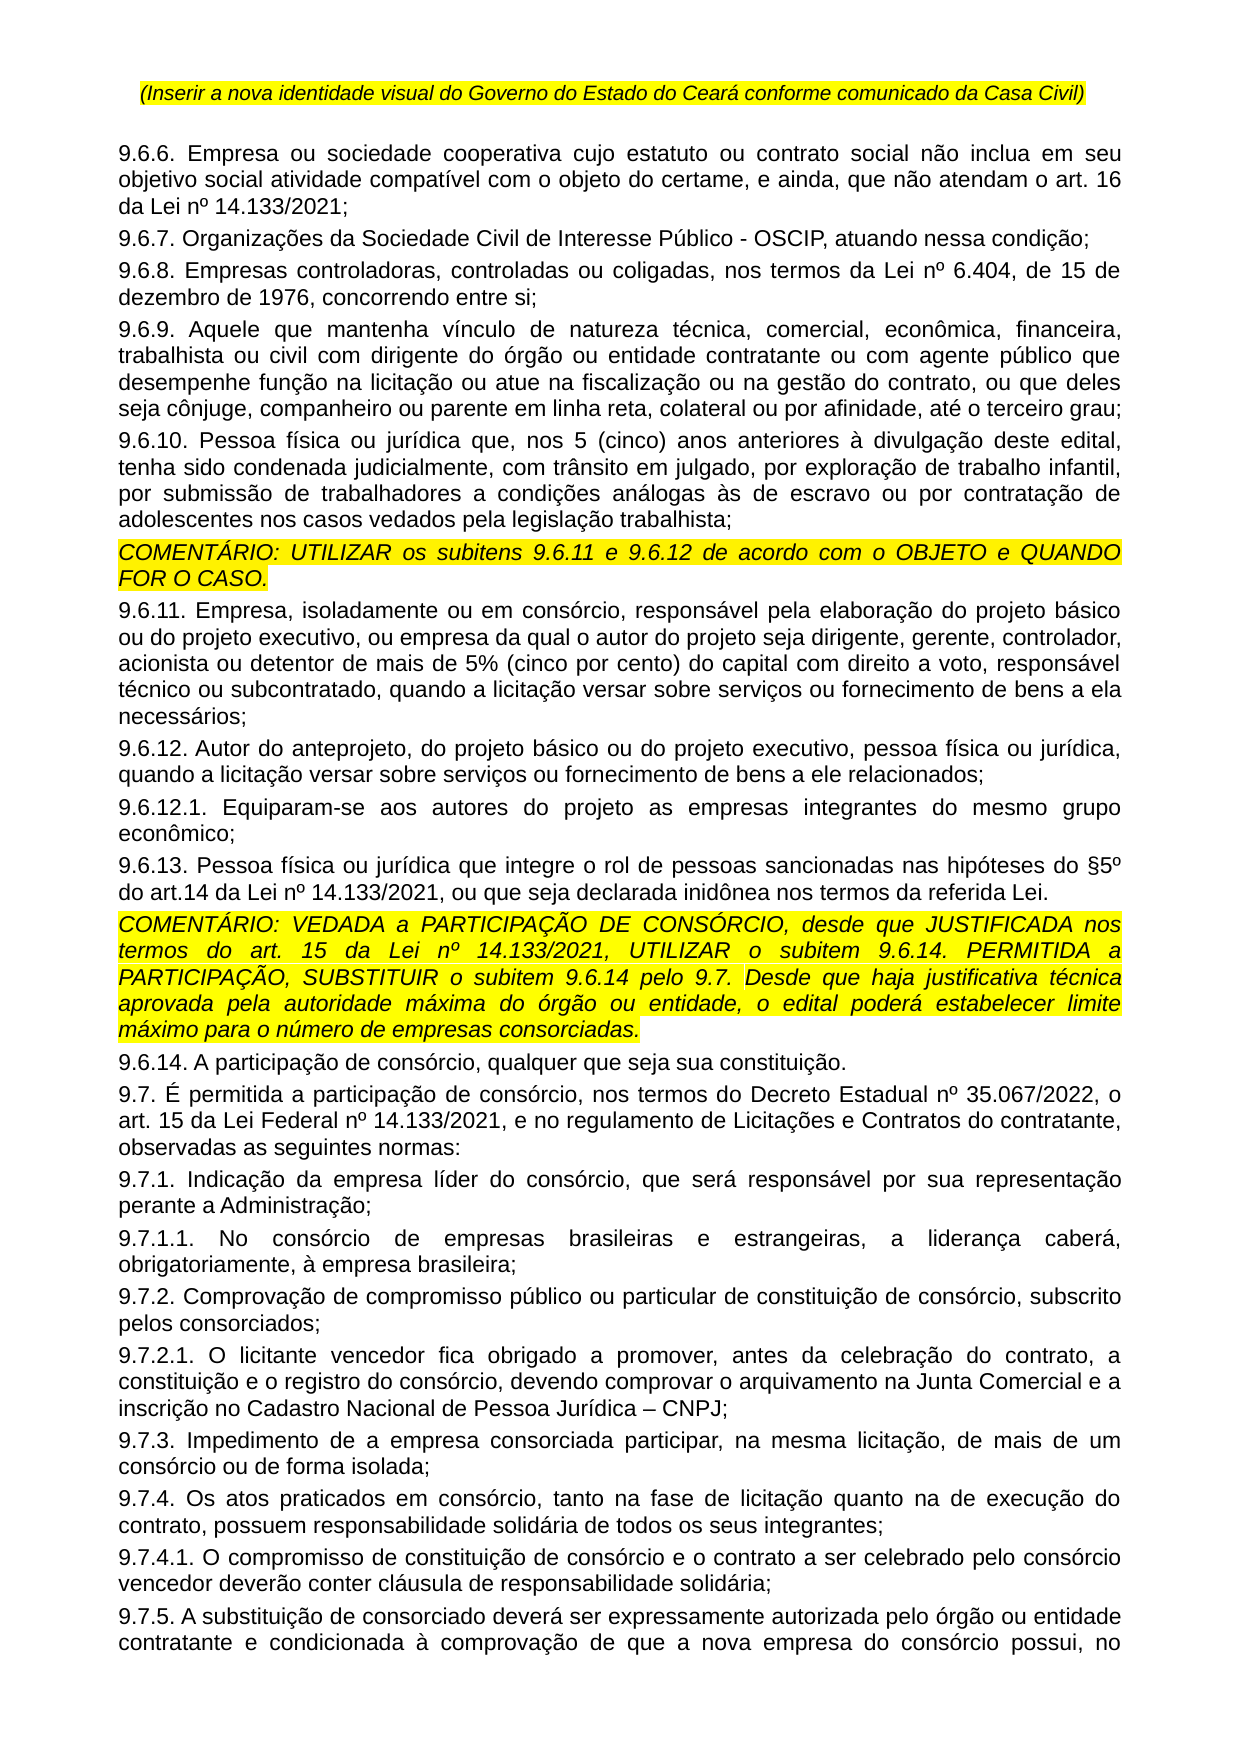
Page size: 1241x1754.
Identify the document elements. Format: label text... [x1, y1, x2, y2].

text 9.6.12. Autor do anteprojeto, do projeto básico ou do projeto executivo, pessoa física ou jurídica, quando a licitação versar sobre serviços ou fornecimento de bens a ele relacionados; [118, 735, 1122, 788]
text 9.7.2.1. O licitante vencedor fica obrigado a promover, antes da celebração do contrato, a constituição e o registro do consórcio, devendo comprovar o arquivamento na Junta Comercial e a inscrição no Cadastro Nacional de Pessoa Jurídica – CNPJ; [118, 1342, 1122, 1421]
text 9.7.5. A substituição de consorciado deverá ser expressamente autorizada pelo órgão ou entidade contratante e condicionada à comprovação de que a nova empresa do consórcio possui, no [118, 1603, 1122, 1655]
text 9.6.14. A participação de consórcio, qualquer que seja sua constituição. [118, 1048, 1122, 1075]
text 9.6.6. Empresa ou sociedade cooperativa cujo estatuto ou contrato social não inclua em seu objetivo social atividade compatível com o objeto do certame, e ainda, que não atendam o art. 16 da Lei nº 14.133/2021; [118, 140, 1122, 219]
text 9.6.11. Empresa, isoladamente ou em consórcio, responsável pela elaboração do projeto básico ou do projeto executivo, ou empresa da qual o autor do projeto seja dirigente, gerente, controlador, acionista ou detentor de mais de 5% (cinco por cento) do capital com direito a voto, responsável técnico ou subcontratado, quando a licitação versar sobre serviços ou fornecimento de bens a ela necessários; [118, 597, 1122, 729]
text 9.6.12.1. Equiparam-se aos autores do projeto as empresas integrantes do mesmo grupo econômico; [118, 793, 1122, 846]
text 9.7.4.1. O compromisso de constituição de consórcio e o contrato a ser celebrado pelo consórcio vencedor deverão conter cláusula de responsabilidade solidária; [118, 1544, 1122, 1597]
text COMENTÁRIO: VEDADA a PARTICIPAÇÃO DE CONSÓRCIO, desde que JUSTIFICADA nos termos do art. 15 da Lei nº 14.133/2021, UTILIZAR o subitem 9.6.14. PERMITIDA a PARTICIPAÇÃO, SUBSTITUIR o subitem 9.6.14 pelo 9.7. Desde que haja justificativa técnica aprovada pela autoridade máxima do órgão ou entidade, o edital poderá estabelecer limite máximo para o número de empresas consorciadas. [118, 911, 1122, 1043]
text 9.7. É permitida a participação de consórcio, nos termos do Decreto Estadual nº 35.067/2022, o art. 15 da Lei Federal nº 14.133/2021, e no regulamento de Licitações e Contratos do contratante, observadas as seguintes normas: [118, 1081, 1122, 1160]
text 9.6.10. Pessoa física ou jurídica que, nos 5 (cinco) anos anteriores à divulgação deste edital, tenha sido condenada judicialmente, com trânsito em julgado, por exploração de trabalho infantil, por submissão de trabalhadores a condições análogas às de escravo ou por contratação de adolescentes nos casos vedados pela legislação trabalhista; [118, 427, 1122, 533]
text 9.6.13. Pessoa física ou jurídica que integre o rol de pessoas sancionadas nas hipóteses do §5º do art.14 da Lei nº 14.133/2021, ou que seja declarada inidônea nos termos da referida Lei. [118, 852, 1122, 905]
text 9.7.4. Os atos praticados em consórcio, tanto na fase de licitação quanto na de execução do contrato, possuem responsabilidade solidária de todos os seus integrantes; [118, 1485, 1122, 1538]
text 9.6.8. Empresas controladoras, controladas ou coligadas, nos termos da Lei nº 6.404, de 15 de dezembro de 1976, concorrendo entre si; [118, 257, 1122, 310]
text 9.7.2. Comprovação de compromisso público ou particular de constituição de consórcio, subscrito pelos consorciados; [118, 1283, 1122, 1336]
text 9.7.3. Impedimento de a empresa consorciada participar, na mesma licitação, de mais de um consórcio ou de forma isolada; [118, 1427, 1122, 1479]
text 9.7.1. Indicação da empresa líder do consórcio, que será responsável por sua representação perante a Administração; [118, 1166, 1122, 1218]
text COMENTÁRIO: UTILIZAR os subitens 9.6.11 e 9.6.12 de acordo com o OBJETO e QUANDO FOR O CASO. [118, 538, 1122, 591]
text 9.6.7. Organizações da Sociedade Civil de Interesse Público - OSCIP, atuando nessa condição; [118, 225, 1122, 251]
text 9.7.1.1. No consórcio de empresas brasileiras e estrangeiras, a liderança caberá, obrigatoriamente, à empresa brasileira; [118, 1224, 1122, 1277]
text 9.6.9. Aquele que mantenha vínculo de natureza técnica, comercial, econômica, financeira, trabalhista ou civil com dirigente do órgão ou entidade contratante ou com agente público que desempenhe função na licitação ou atue na fiscalização ou na gestão do contrato, ou que deles seja cônjuge, companheiro ou parente em linha reta, colateral ou por afinidade, até o terceiro grau; [118, 316, 1122, 421]
